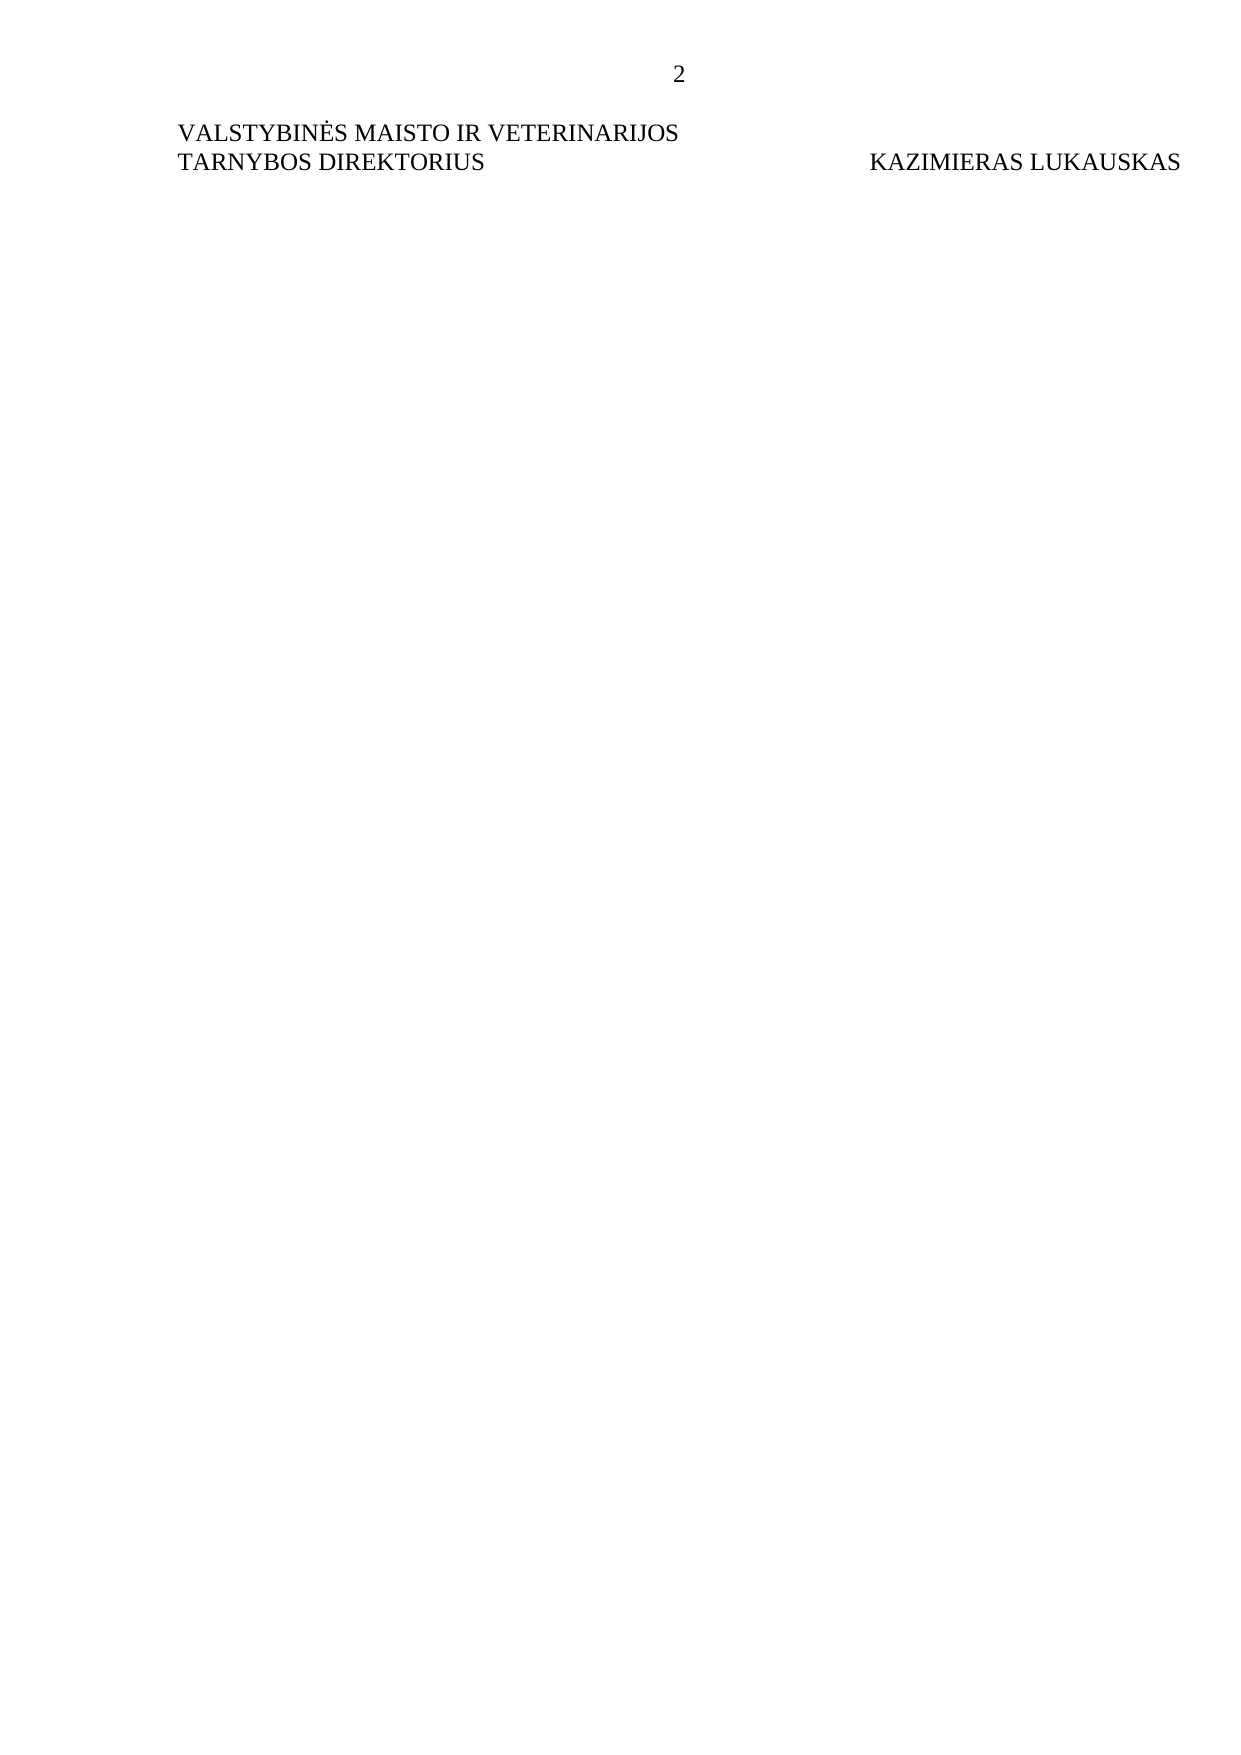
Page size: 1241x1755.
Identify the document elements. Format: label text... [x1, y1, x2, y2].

text TARNYBOS DIREKTORIUS KAZIMIERAS LUKAUSKAS [177, 147, 1181, 176]
text VALSTYBINĖS MAISTO IR VETERINARIJOS [177, 118, 1181, 147]
